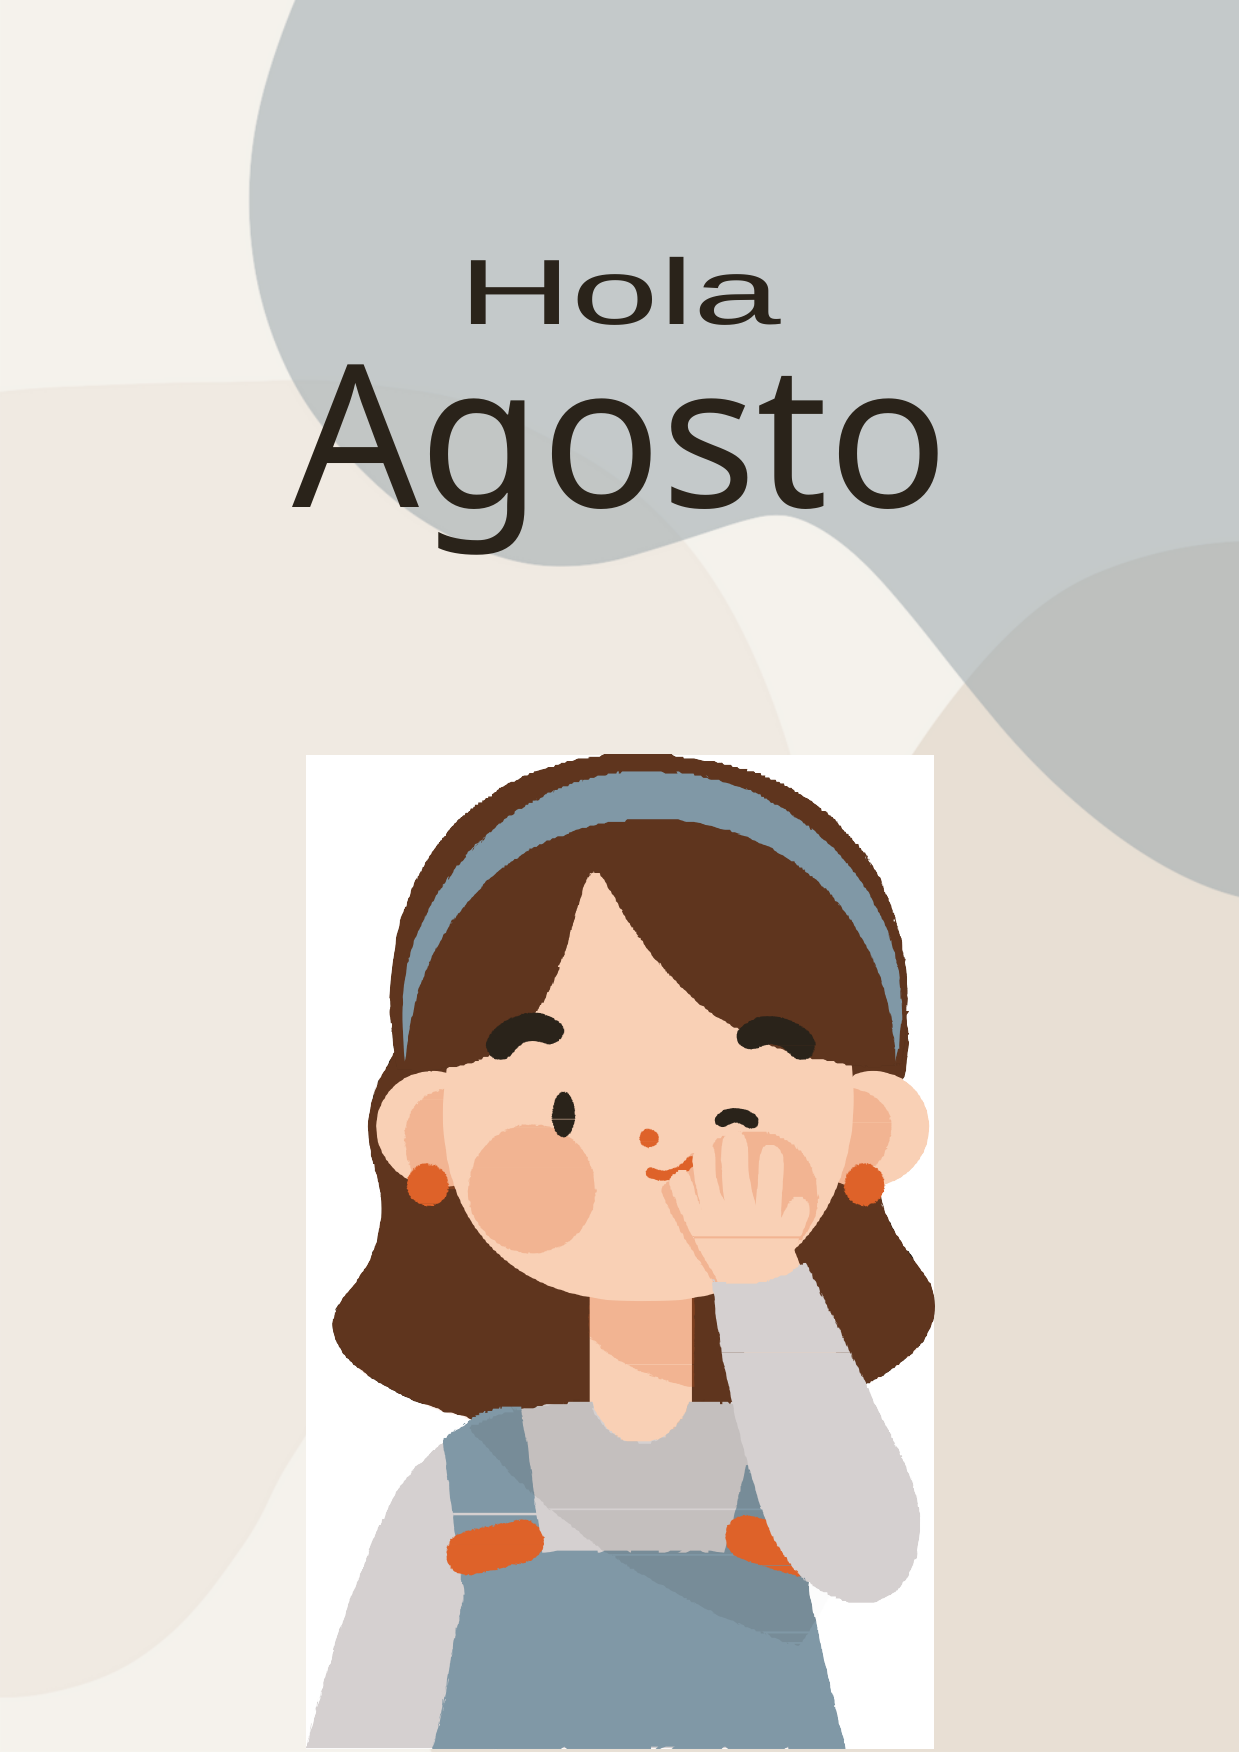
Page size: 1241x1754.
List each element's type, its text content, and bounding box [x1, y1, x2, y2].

text Hola [277, 259, 963, 341]
text Agosto [277, 341, 963, 549]
picture [0, 0, 1239, 1752]
